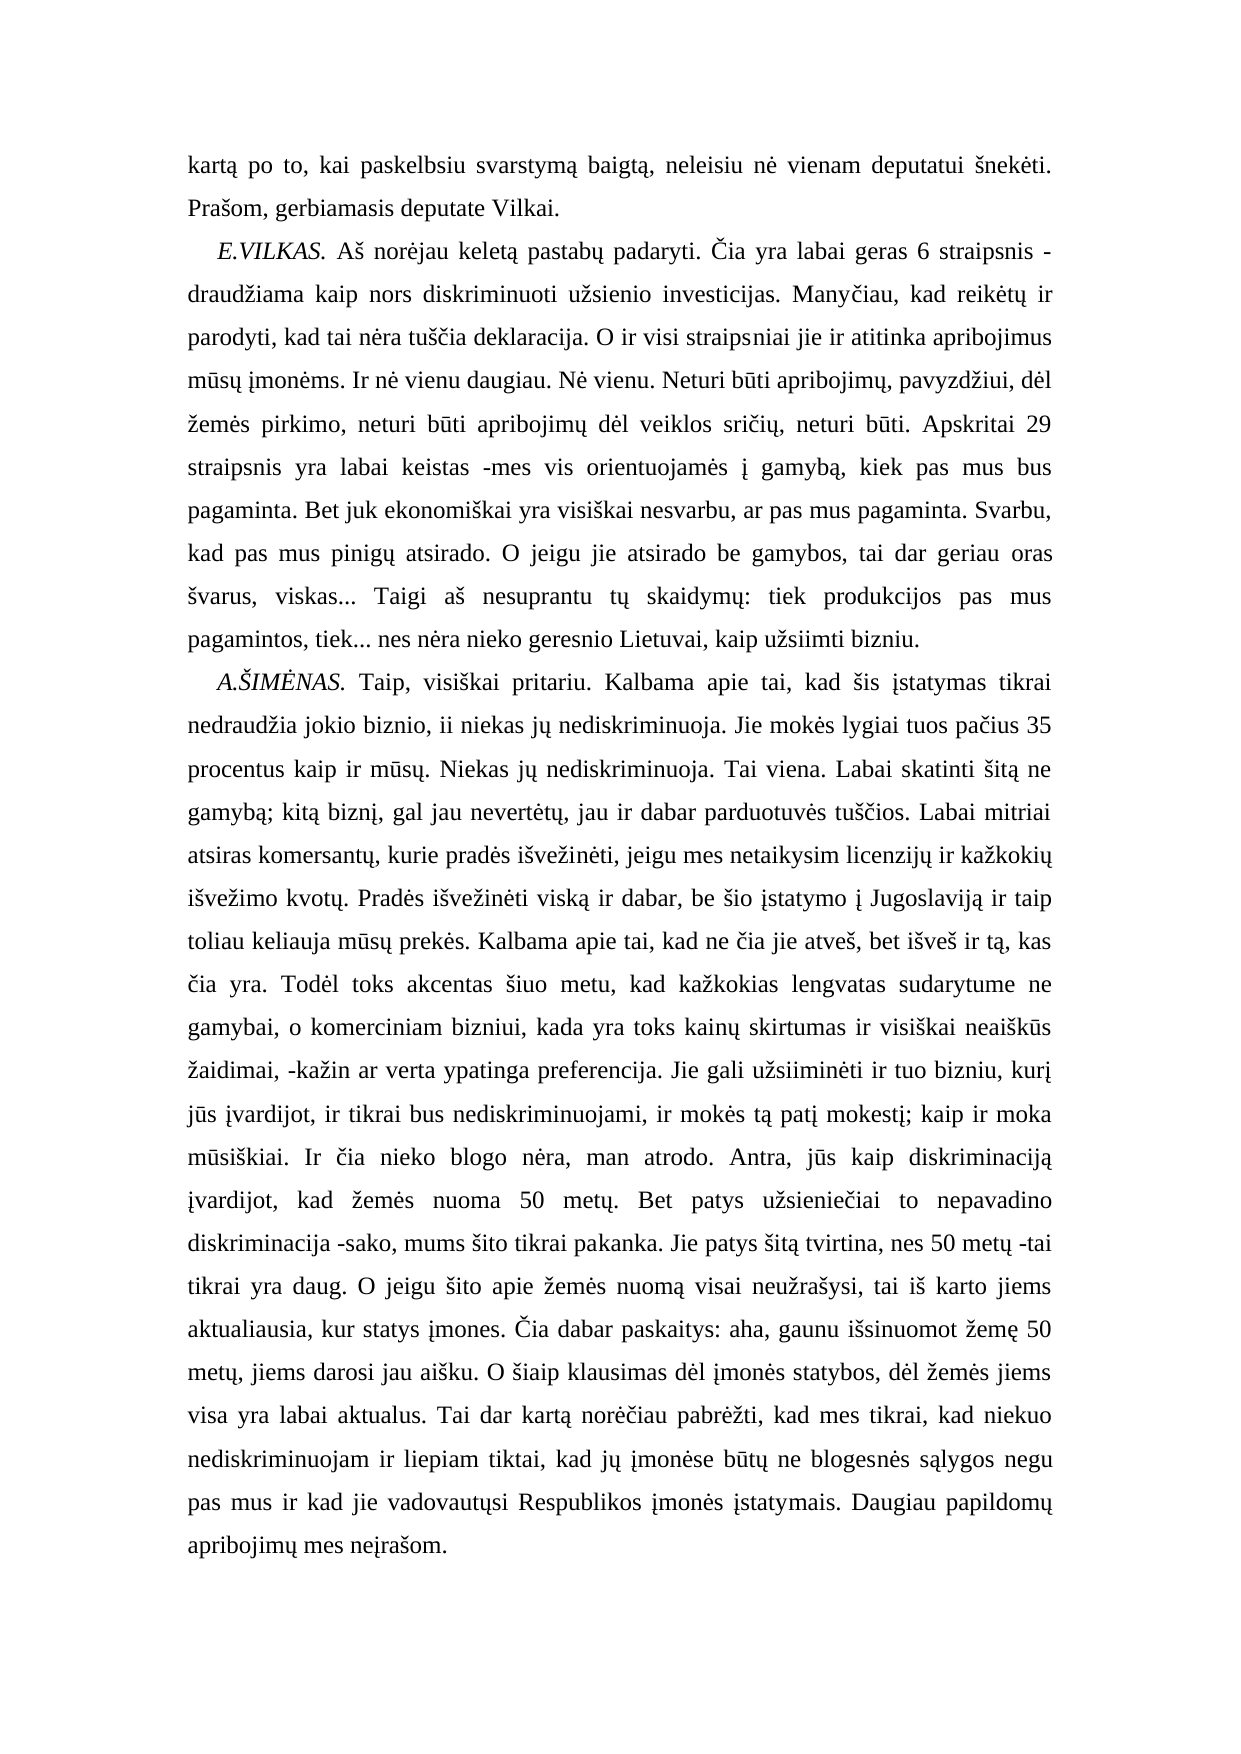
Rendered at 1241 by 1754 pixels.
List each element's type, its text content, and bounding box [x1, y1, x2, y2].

text kartą po to, kai paskelbsiu svarstymą baigtą, neleisiu nė vienam deputatui šnekėti. Prašom, gerbiamasis deputate Vilkai. [187, 150, 1053, 222]
text A.ŠIMĖNAS. Taip, visiškai pritariu. Kalbama apie tai, kad šis įstatymas tikrai nedraudžia jokio biznio, ii niekas jų nediskriminuoja. Jie mokės lygiai tuos pačius 35 procentus kaip ir mūsų. Niekas jų nediskriminuoja. Tai viena. Labai skatinti šitą ne gamybą; kitą biznį, gal jau nevertėtų, jau ir dabar parduotuvės tuščios. Labai mitriai atsiras komersantų, kurie pradės išveži­nėti, jeigu mes netaikysim licenzijų ir kažkokių išvežimo kvotų. Pradės išve­žinėti viską ir dabar, be šio įstatymo į Jugoslaviją ir taip toliau keliauja mūsų prekės. Kalbama apie tai, kad ne čia jie atveš, bet išveš ir tą, kas čia yra. Todėl toks akcentas šiuo metu, kad kažkokias lengvatas sudarytume ne gamybai, o komerciniam bizniui, kada yra toks kainų skirtumas ir visiškai neaiškūs žaidimai, -kažin ar verta ypatinga preferencija. Jie gali užsiiminėti ir tuo bizniu, kurį jūs įvardijot, ir tikrai bus nediskriminuojami, ir mokės tą patį mokestį; kaip ir moka mūsiškiai. Ir čia nieko blogo nėra, man atrodo. Antra, jūs kaip diskriminaciją įvardijot, kad žemės nuoma 50 metų. Bet patys užsieniečiai to nepavadino diskriminacija -sako, mums šito tikrai pa­kanka. Jie patys šitą tvirtina, nes 50 metų -tai tikrai yra daug. O jeigu šito apie žemės nuomą visai neužrašysi, tai iš karto jiems aktualiausia, kur statys įmones. Čia dabar paskaitys: aha, gaunu išsinuomot žemę 50 metų, jiems darosi jau aišku. O šiaip klausimas dėl įmonės statybos, dėl žemės jiems visa yra labai aktualus. Tai dar kartą norėčiau pabrėžti, kad mes tikrai, kad niekuo nediskriminuojam ir liepiam tiktai, kad jų įmonėse būtų ne bloges­nės sąlygos negu pas mus ir kad jie vadovautųsi Respublikos įmonės įstaty­mais. Daugiau papildomų apribojimų mes neįrašom. [187, 667, 1053, 1559]
text E.VILKAS. Aš norėjau keletą pastabų padaryti. Čia yra labai geras 6 straipsnis -draudžiama kaip nors diskriminuoti užsienio investicijas. Many­čiau, kad reikėtų ir parodyti, kad tai nėra tuščia deklaracija. O ir visi straips­niai jie ir atitinka apribojimus mūsų įmonėms. Ir nė vienu daugiau. Nė vienu. Neturi būti apribojimų, pavyzdžiui, dėl žemės pirkimo, neturi būti apribojimų dėl veiklos sričių, neturi būti. Apskritai 29 straipsnis yra labai keistas -mes vis orientuojamės į gamybą, kiek pas mus bus pagaminta. Bet juk ekonomiškai yra visiškai nesvarbu, ar pas mus pagaminta. Svarbu, kad pas mus pinigų atsirado. O jeigu jie atsirado be gamybos, tai dar geriau ­oras švarus, viskas... Taigi aš nesuprantu tų skaidymų: tiek produkcijos pas mus pagamintos, tiek... nes nėra nieko geresnio Lietuvai, kaip užsiimti biz­niu. [187, 236, 1053, 653]
